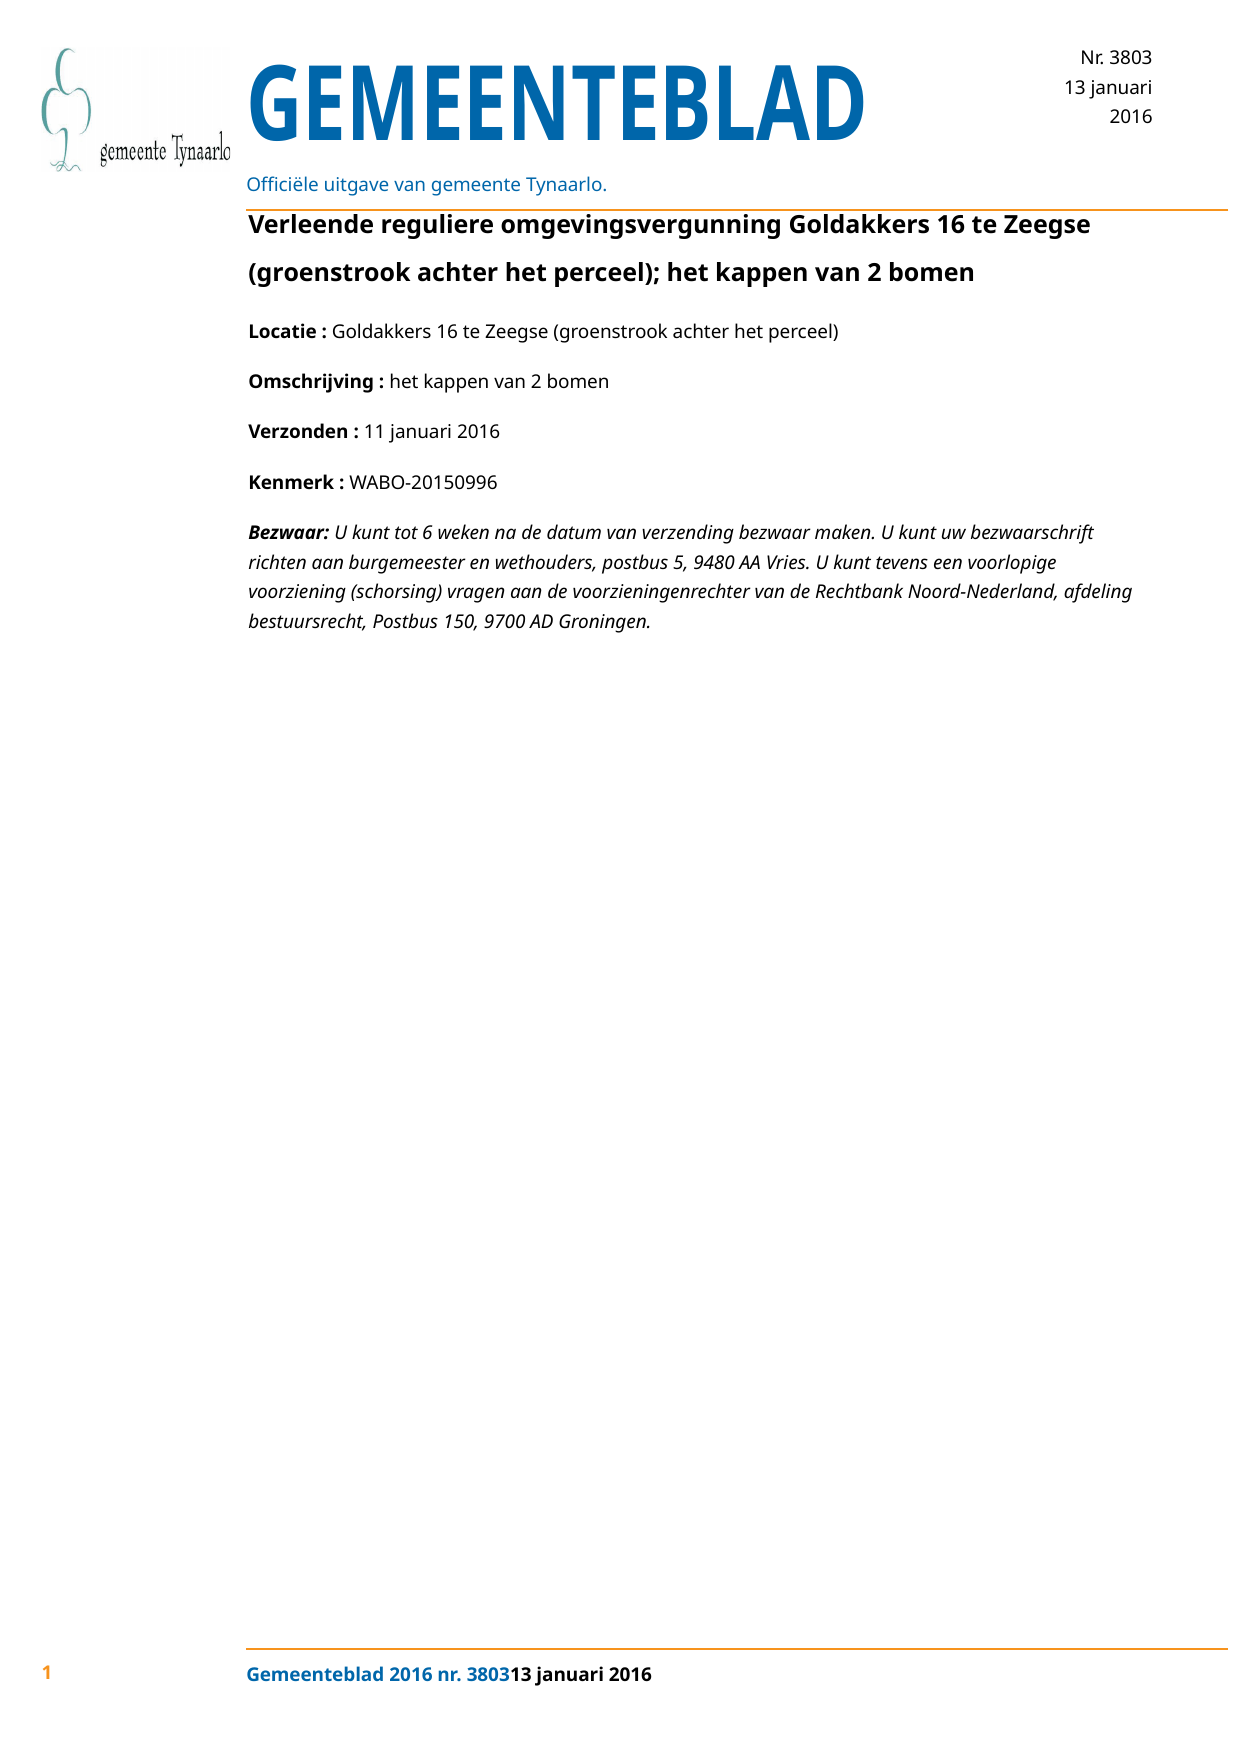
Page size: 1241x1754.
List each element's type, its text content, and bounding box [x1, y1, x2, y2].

text Locatie : Goldakkers 16 te Zeegse (groenstrook achter het perceel) [248, 318, 1152, 344]
text Bezwaar: U kunt tot 6 weken na de datum van verzending bezwaar maken. U kunt uw bezwaarschrift richten aan burgemeester en wethouders, postbus 5, 9480 AA Vries. U kunt tevens een voorlopige voorziening (schorsing) vragen aan de voorzieningenrechter van de Rechtbank Noord-Nederland, afdeling bestuursrecht, Postbus 150, 9700 AD Groningen. [248, 519, 1152, 634]
picture [41, 47, 231, 172]
text Kenmerk : WABO-20150996 [248, 469, 1152, 495]
text Verleende reguliere omgevingsvergunning Goldakkers 16 te Zeegse (groenstrook achter het perceel); het kappen van 2 bomen [248, 211, 1152, 288]
text Verzonden : 11 januari 2016 [248, 419, 1152, 444]
text Omschrijving : het kappen van 2 bomen [248, 368, 1152, 394]
